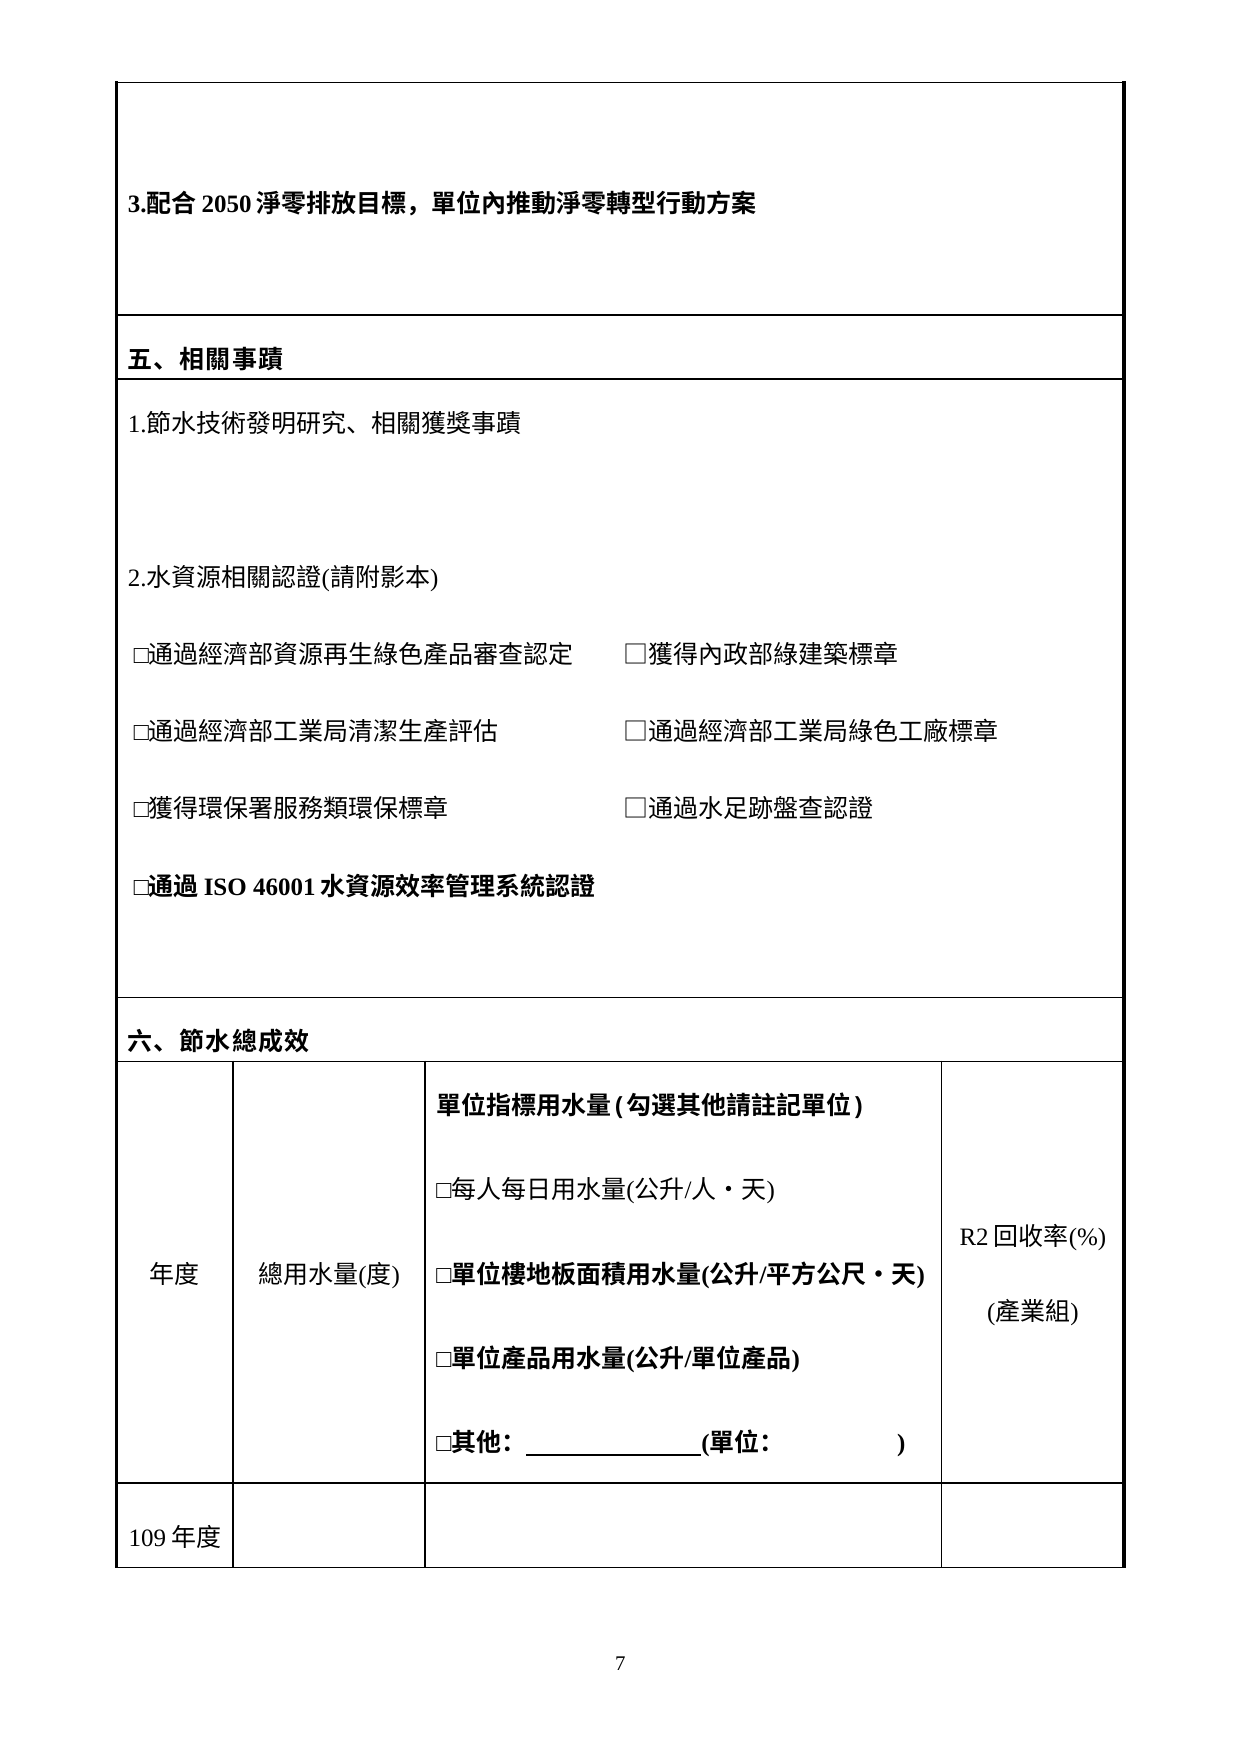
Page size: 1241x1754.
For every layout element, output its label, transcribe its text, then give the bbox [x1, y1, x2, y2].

table_cell [234, 1484, 424, 1566]
table_cell [426, 1484, 941, 1566]
table_cell 五、相關事蹟 [118, 316, 1122, 378]
table_cell 1.節水技術發明研究、相關獲獎事蹟 2.水資源相關認證(請附影本) □通過經濟部資源再生綠色產品審查認定 □獲得內政部綠建築標章 □通過經濟部工業局清潔生產評估 □通過經濟部工業局綠色工廠標章 □獲得環保署服務類環保標章 □通過水足跡盤查認證 □通過ISO 46001水資源效率管理系統認證 [118, 380, 1122, 997]
table_cell 單位指標用水量(勾選其他請註記單位) □每人每日用水量(公升/人•天) □單位樓地板面積用水量(公升/平方公尺•天) □單位產品用水量(公升/單位產品) □其他： (單位： ) [426, 1062, 941, 1482]
table_cell 六、節水總成效 [118, 998, 1122, 1061]
table_cell [942, 1484, 1122, 1566]
table_cell 3.配合2050淨零排放目標，單位內推動淨零轉型行動方案 [118, 83, 1122, 314]
table_cell 年度 [118, 1062, 232, 1482]
table_cell 總用水量(度) [234, 1062, 424, 1482]
table_cell 109年度 [118, 1484, 232, 1566]
table_cell R2回收率(%) (產業組) [942, 1062, 1122, 1482]
